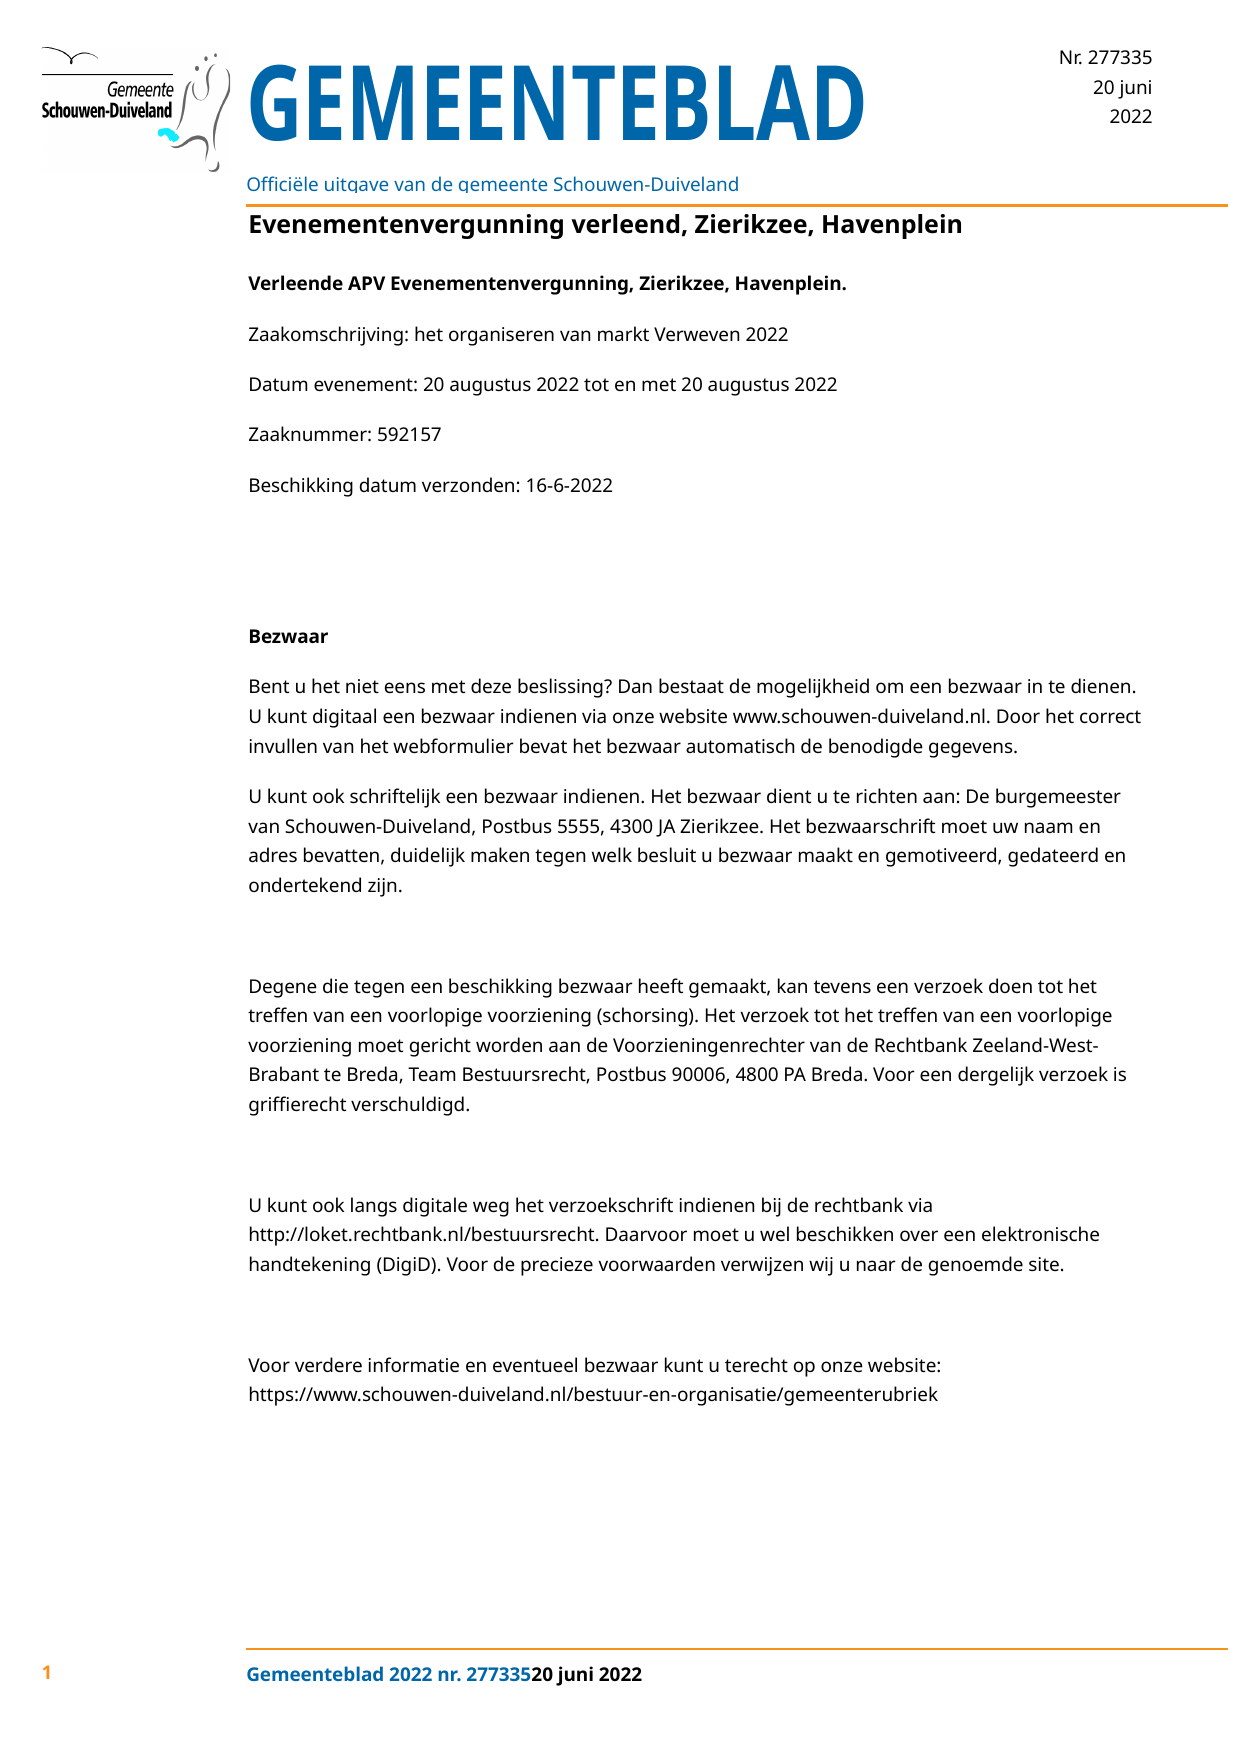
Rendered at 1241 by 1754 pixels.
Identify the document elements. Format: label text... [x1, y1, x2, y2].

text Voor verdere informatie en eventueel bezwaar kunt u terecht op onze website: https://www.schouwen-duiveland.nl/bestuur-en-organisatie/gemeenterubriek [248, 1352, 1152, 1407]
text Evenementenvergunning verleend, Zierikzee, Havenplein [248, 207, 1152, 241]
text Beschikking datum verzonden: 16-6-2022 [248, 472, 1152, 498]
picture [41, 47, 231, 172]
text Degene die tegen een beschikking bezwaar heeft gemaakt, kan tevens een verzoek doen tot het treffen van een voorlopige voorziening (schorsing). Het verzoek tot het treffen van een voorlopige voorziening moet gericht worden aan de Voorzieningenrechter van de Rechtbank Zeeland-West-Brabant te Breda, Team Bestuursrecht, Postbus 90006, 4800 PA Breda. Voor een dergelijk verzoek is griffierecht verschuldigd. [248, 973, 1152, 1117]
text Datum evenement: 20 augustus 2022 tot en met 20 augustus 2022 [248, 371, 1152, 397]
text Zaakomschrijving: het organiseren van markt Verweven 2022 [248, 321, 1152, 346]
text U kunt ook langs digitale weg het verzoekschrift indienen bij de rechtbank via http://loket.rechtbank.nl/bestuursrecht. Daarvoor moet u wel beschikken over een elektronische handtekening (DigiD). Voor de precieze voorwaarden verwijzen wij u naar de genoemde site. [248, 1192, 1152, 1277]
text Bent u het niet eens met deze beslissing? Dan bestaat de mogelijkheid om een bezwaar in te dienen. U kunt digitaal een bezwaar indienen via onze website www.schouwen-duiveland.nl. Door het correct invullen van het webformulier bevat het bezwaar automatisch de benodigde gegevens. [248, 674, 1152, 758]
text Verleende APV Evenementenvergunning, Zierikzee, Havenplein. [248, 270, 1152, 296]
text Zaaknummer: 592157 [248, 422, 1152, 447]
text U kunt ook schriftelijk een bezwaar indienen. Het bezwaar dient u te richten aan: De burgemeester van Schouwen-Duiveland, Postbus 5555, 4300 JA Zierikzee. Het bezwaarschrift moet uw naam en adres bevatten, duidelijk maken tegen welk besluit u bezwaar maakt en gemotiveerd, gedateerd en ondertekend zijn. [248, 783, 1152, 898]
text Bezwaar [248, 623, 1152, 649]
